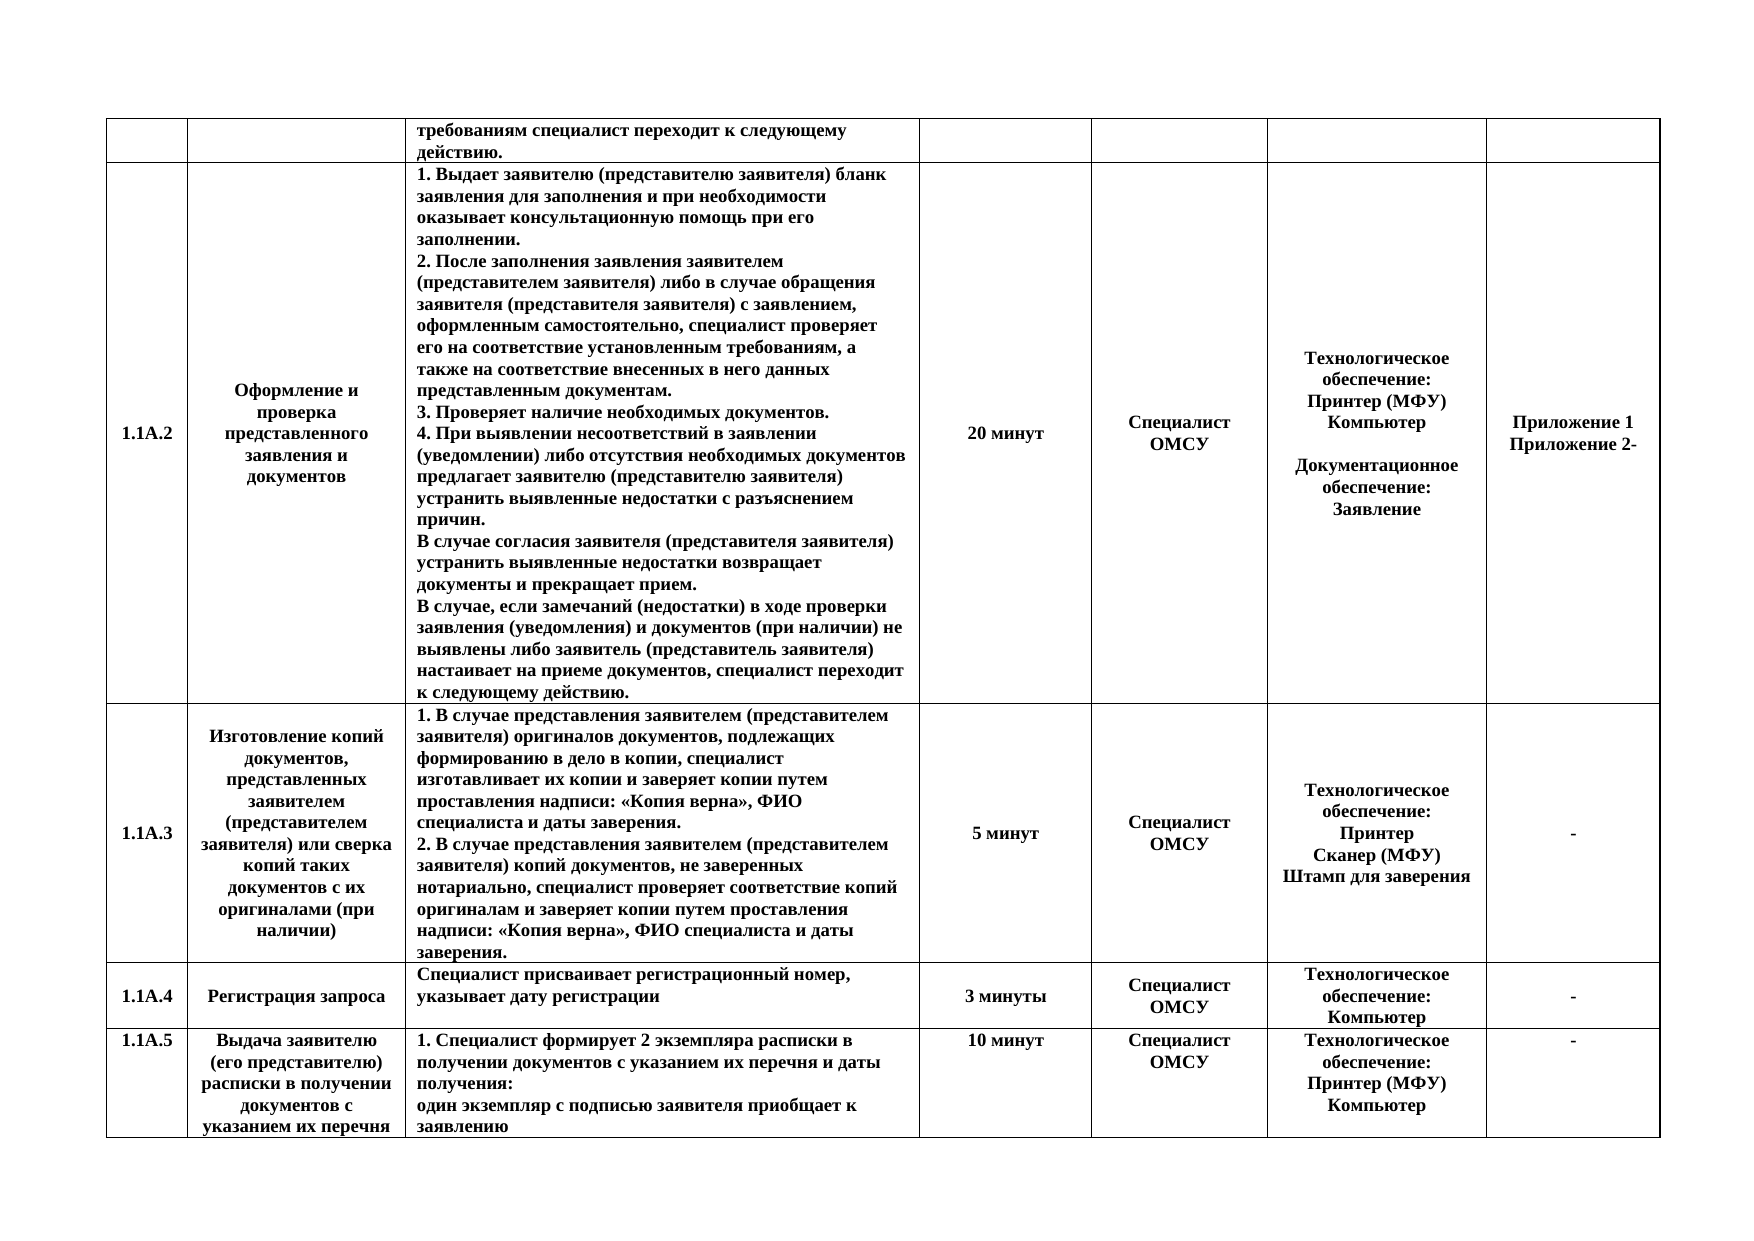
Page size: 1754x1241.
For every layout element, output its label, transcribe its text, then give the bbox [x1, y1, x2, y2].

table_cell - [1487, 704, 1659, 962]
table_cell Специалист ОМСУ [1092, 1029, 1267, 1137]
table_cell [920, 119, 1091, 162]
table_cell 1. Специалист формирует 2 экземпляра расписки в получении документов с указанием их перечня и даты получения: один экземпляр с подписью заявителя приобщает к заявлению [406, 1029, 919, 1137]
table_cell 1.1А.4 [107, 963, 187, 1028]
table_cell [107, 119, 187, 162]
table_cell Технологическое обеспечение: Компьютер [1268, 963, 1486, 1028]
table_cell 3 минуты [920, 963, 1091, 1028]
table_cell Специалист ОМСУ [1092, 163, 1267, 702]
table_cell 5 минут [920, 704, 1091, 962]
table_cell 10 минут [920, 1029, 1091, 1137]
table_cell Приложение 1 Приложение 2- [1487, 163, 1659, 702]
table_cell 1. Выдает заявителю (представителю заявителя) бланк заявления для заполнения и при необходимости оказывает консультационную помощь при его заполнении. 2. После заполнения заявления заявителем (представителем заявителя) либо в случае обращения заявителя (представителя заявителя) с заявлением, оформленным самостоятельно, специалист проверяет его на соответствие установленным требованиям, а также на соответствие внесенных в него данных представленным документам. 3. Проверяет наличие необходимых документов. 4. При выявлении несоответствий в заявлении (уведомлении) либо отсутствия необходимых документов предлагает заявителю (представителю заявителя) устранить выявленные недостатки с разъяснением причин. В случае согласия заявителя (представителя заявителя) устранить выявленные недостатки возвращает документы и прекращает прием. В случае, если замечаний (недостатки) в ходе проверки заявления (уведомления) и документов (при наличии) не выявлены либо заявитель (представитель заявителя) настаивает на приеме документов, специалист переходит к следующему действию. [406, 163, 919, 702]
table_cell требованиям специалист переходит к следующему действию. [406, 119, 919, 162]
table_cell Специалист ОМСУ [1092, 963, 1267, 1028]
table_cell - [1487, 119, 1659, 162]
table_cell [1092, 119, 1267, 162]
table_cell Специалист присваивает регистрационный номер, указывает дату регистрации [406, 963, 919, 1028]
table_cell 1.1А.2 [107, 163, 187, 702]
table_cell Выдача заявителю (его представителю) расписки в получении документов с указанием их перечня [188, 1029, 405, 1137]
table_cell - [1487, 963, 1659, 1028]
table_cell 1.1А.5 [107, 1029, 187, 1137]
table_cell Технологическое обеспечение: Принтер Сканер (МФУ) Штамп для заверения [1268, 704, 1486, 962]
table_cell [188, 119, 405, 162]
table_cell Специалист ОМСУ [1092, 704, 1267, 962]
table_cell - [1487, 1029, 1659, 1137]
table_cell Технологическое обеспечение: Принтер (МФУ) Компьютер [1268, 1029, 1486, 1137]
table_cell [1268, 119, 1486, 162]
table_cell Регистрация запроса [188, 963, 405, 1028]
table_cell 1. В случае представления заявителем (представителем заявителя) оригиналов документов, подлежащих формированию в дело в копии, специалист изготавливает их копии и заверяет копии путем проставления надписи: «Копия верна», ФИО специалиста и даты заверения. 2. В случае представления заявителем (представителем заявителя) копий документов, не заверенных нотариально, специалист проверяет соответствие копий оригиналам и заверяет копии путем проставления надписи: «Копия верна», ФИО специалиста и даты заверения. [406, 704, 919, 962]
table_cell Технологическое обеспечение: Принтер (МФУ) Компьютер Документационное обеспечение: Заявление [1268, 163, 1486, 702]
table_cell Оформление и проверка представленного заявления и документов [188, 163, 405, 702]
table_cell Изготовление копий документов, представленных заявителем (представителем заявителя) или сверка копий таких документов с их оригиналами (при наличии) [188, 704, 405, 962]
table_cell 20 минут [920, 163, 1091, 702]
table_cell 1.1А.3 [107, 704, 187, 962]
